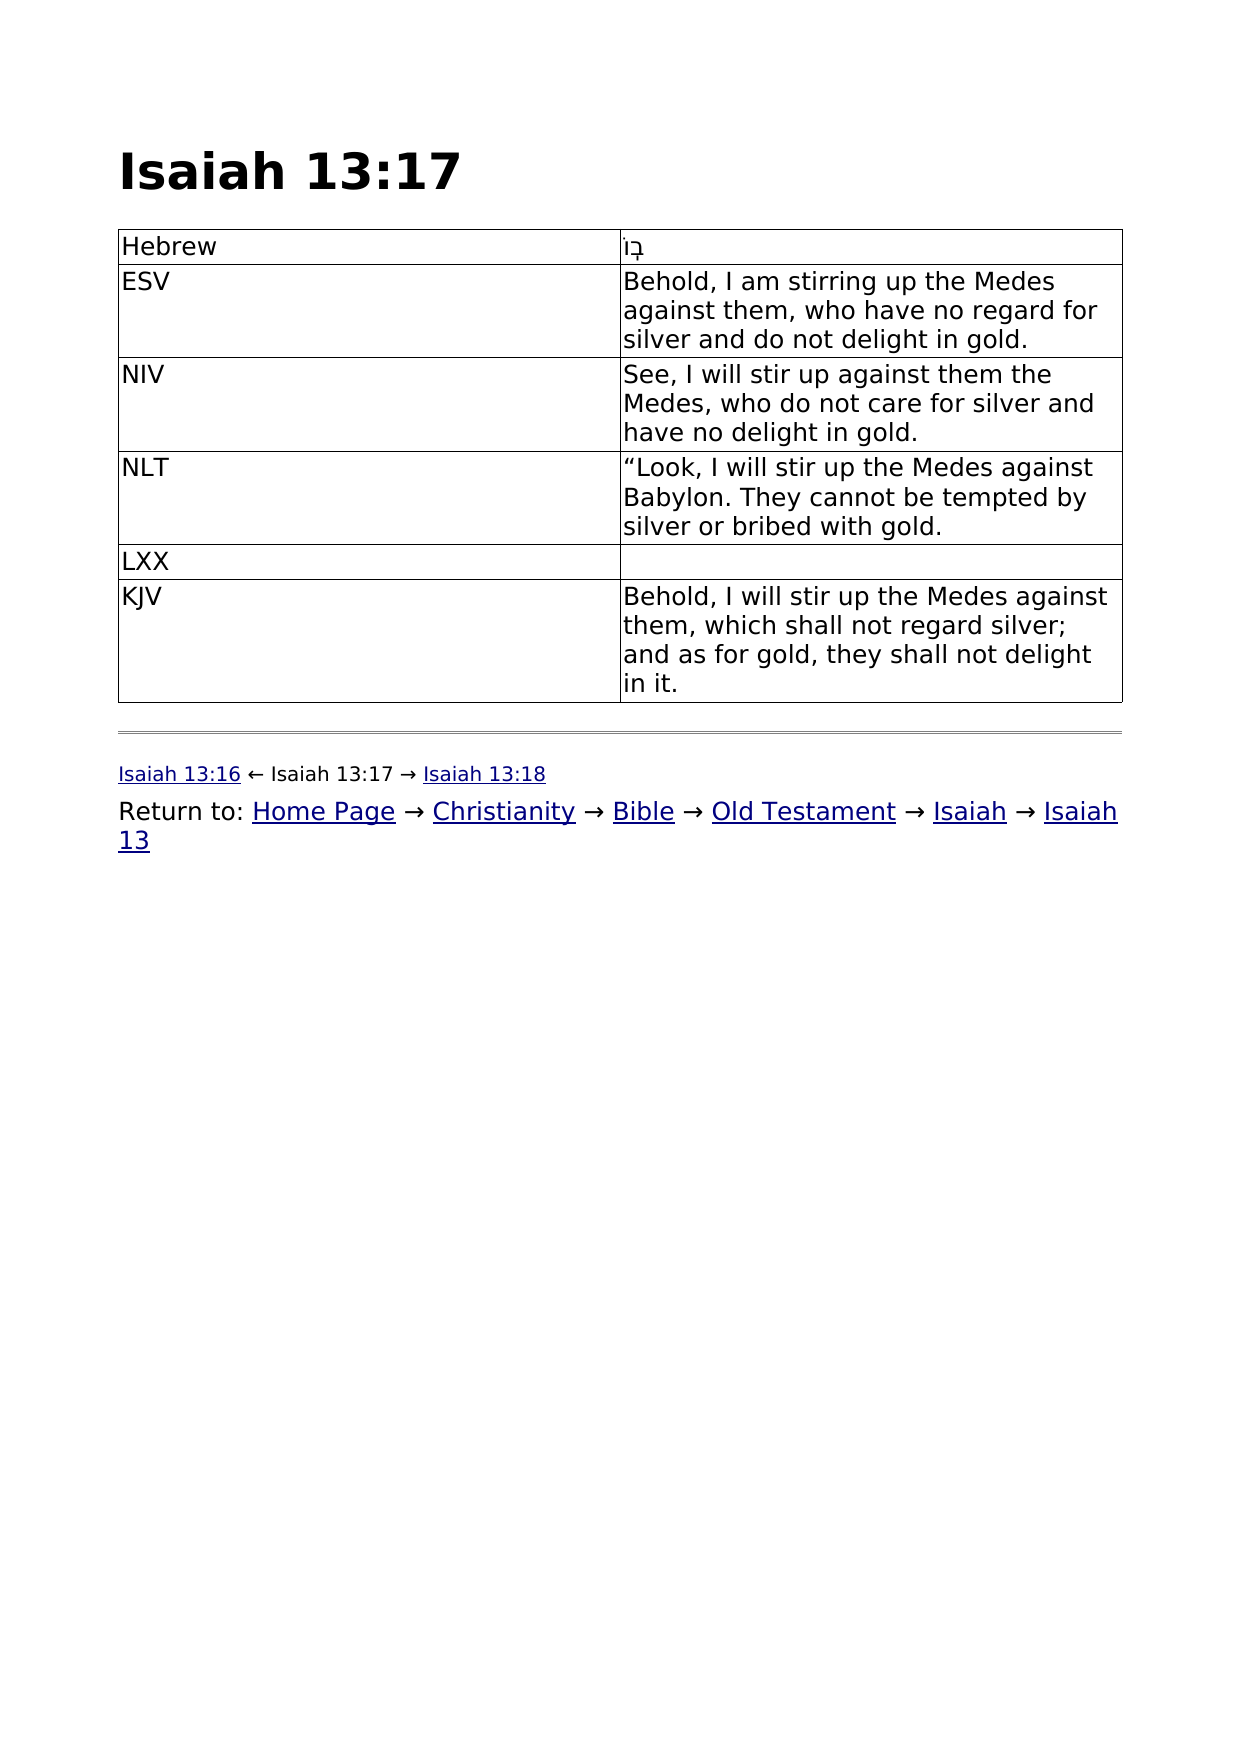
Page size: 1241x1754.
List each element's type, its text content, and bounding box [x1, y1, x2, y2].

table_header Hebrew [119, 230, 620, 264]
table_cell “Look, I will stir up the Medes against Babylon. They cannot be tempted by silver or bribed with gold. [621, 452, 1122, 544]
table_cell Behold, I am stirring up the Medes against them, who have no regard for silver and do not delight in gold. [621, 265, 1122, 357]
table_header בֽוֹ [621, 230, 1122, 264]
table_cell See, I will stir up against them the Medes, who do not care for silver and have no delight in gold. [621, 358, 1122, 451]
table_cell NIV [119, 358, 620, 451]
table_cell KJV [119, 580, 620, 702]
text Return to: Home Page → Christianity → Bible → Old Testament → Isaiah → Isaiah 13 [118, 797, 1122, 855]
table_cell [621, 545, 1122, 579]
text Isaiah 13:16 ← Isaiah 13:17 → Isaiah 13:18 [118, 763, 1122, 797]
table_cell ESV [119, 265, 620, 357]
table_cell Behold, I will stir up the Medes against them, which shall not regard silver; and as for gold, they shall not delight in it. [621, 580, 1122, 702]
table_cell LXX [119, 545, 620, 579]
table_cell NLT [119, 452, 620, 544]
subtitle Isaiah 13:17 [118, 143, 1122, 201]
